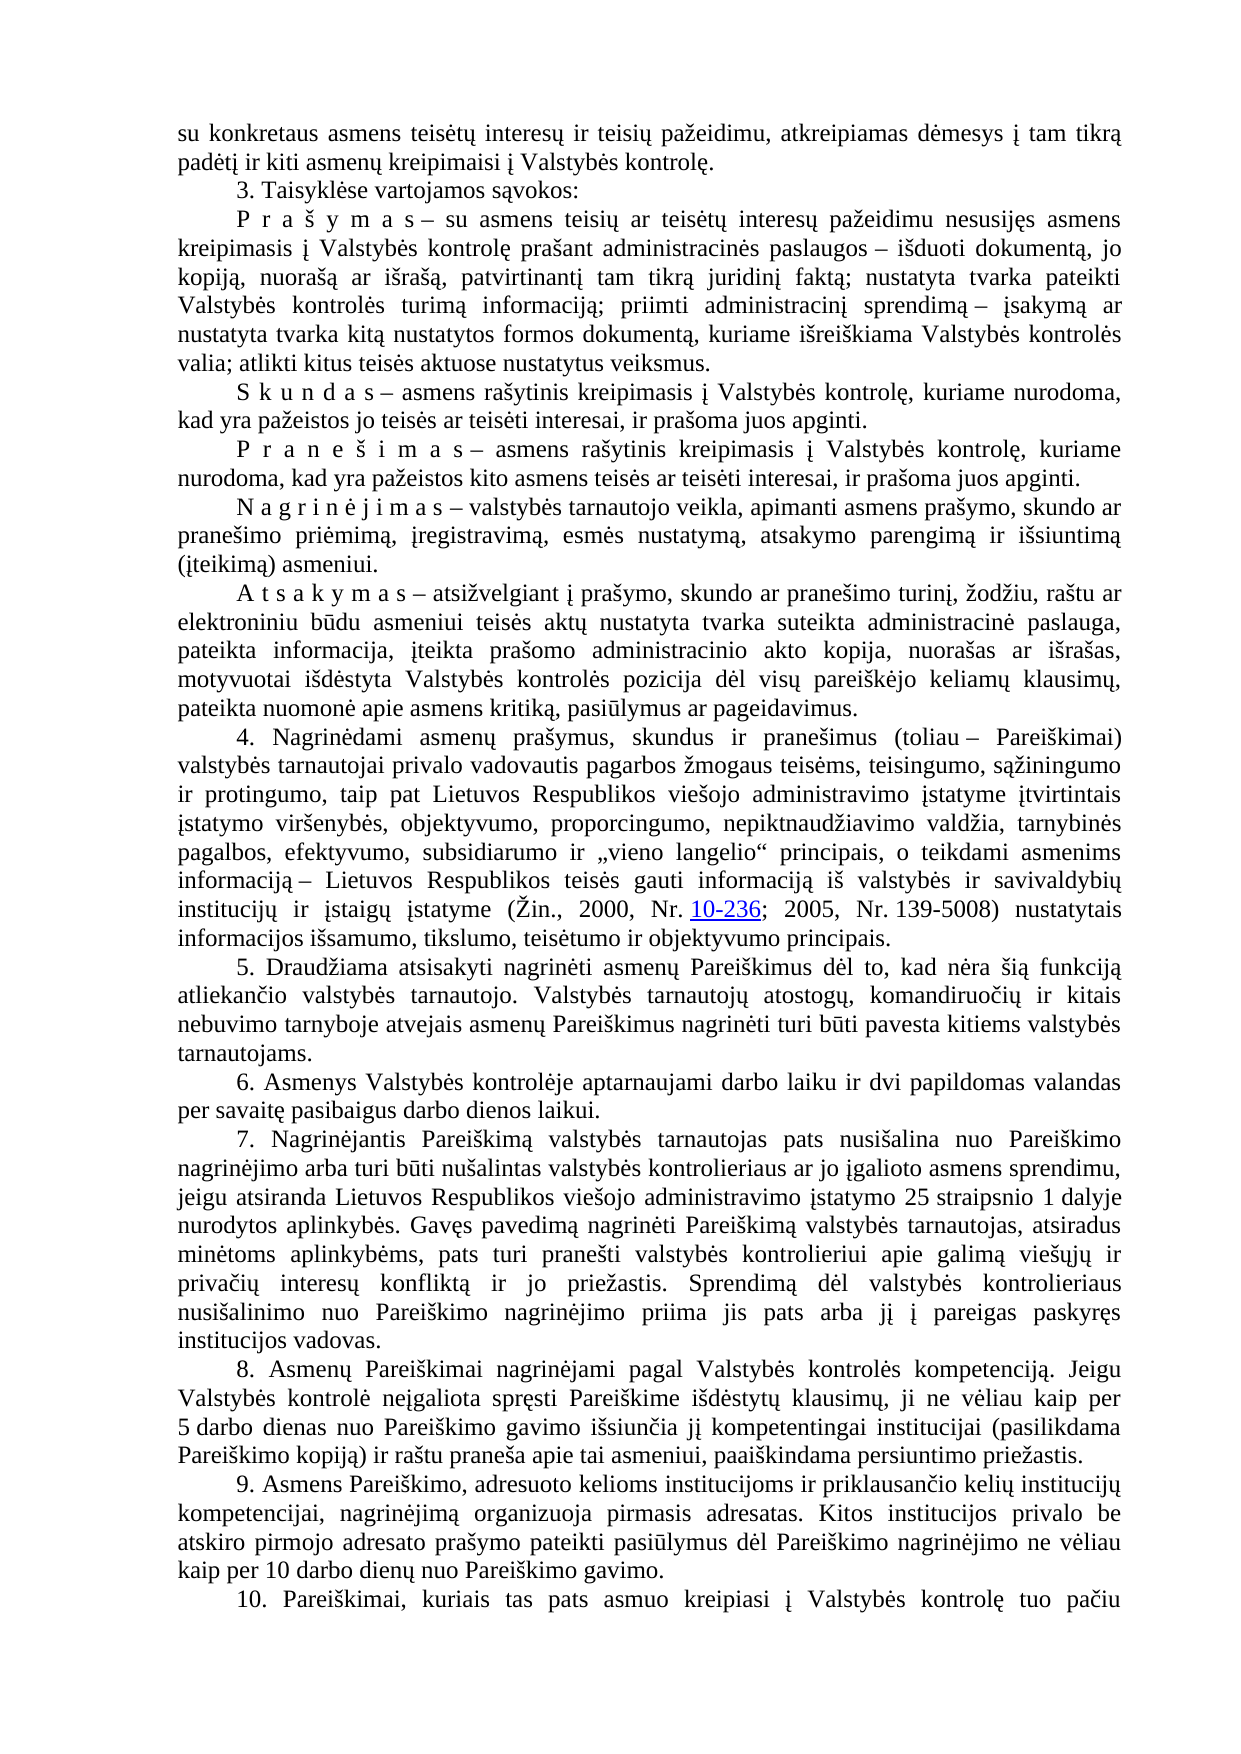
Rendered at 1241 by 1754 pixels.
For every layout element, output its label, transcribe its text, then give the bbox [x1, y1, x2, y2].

text su konkretaus asmens teisėtų interesų ir teisių pažeidimu, atkreipiamas dėmesys į tam tikrą padėtį ir kiti asmenų kreipimaisi į Valstybės kontrolę. [177, 118, 1122, 176]
text 9. Asmens Pareiškimo, adresuoto kelioms institucijoms ir priklausančio kelių institucijų kompetencijai, nagrinėjimą organizuoja pirmasis adresatas. Kitos institucijos privalo be atskiro pirmojo adresato prašymo pateikti pasiūlymus dėl Pareiškimo nagrinėjimo ne vėliau kaip per 10 darbo dienų nuo Pareiškimo gavimo. [177, 1469, 1122, 1584]
text 6. Asmenys Valstybės kontrolėje aptarnaujami darbo laiku ir dvi papildomas valandas per savaitę pasibaigus darbo dienos laikui. [177, 1067, 1122, 1124]
text P r a š y m a s – su asmens teisių ar teisėtų interesų pažeidimu nesusijęs asmens kreipimasis į Valstybės kontrolę prašant administracinės paslaugos – išduoti dokumentą, jo kopiją, nuorašą ar išrašą, patvirtinantį tam tikrą juridinį faktą; nustatyta tvarka pateikti Valstybės kontrolės turimą informaciją; priimti administracinį sprendimą – įsakymą ar nustatyta tvarka kitą nustatytos formos dokumentą, kuriame išreiškiama Valstybės kontrolės valia; atlikti kitus teisės aktuose nustatytus veiksmus. [177, 204, 1122, 377]
text 5. Draudžiama atsisakyti nagrinėti asmenų Pareiškimus dėl to, kad nėra šią funkciją atliekančio valstybės tarnautojo. Valstybės tarnautojų atostogų, komandiruočių ir kitais nebuvimo tarnyboje atvejais asmenų Pareiškimus nagrinėti turi būti pavesta kitiems valstybės tarnautojams. [177, 952, 1122, 1067]
text 3. Taisyklėse vartojamos sąvokos: [177, 176, 1122, 204]
text P r a n e š i m a s – asmens rašytinis kreipimasis į Valstybės kontrolę, kuriame nurodoma, kad yra pažeistos kito asmens teisės ar teisėti interesai, ir prašoma juos apginti. [177, 434, 1122, 492]
text 10. Pareiškimai, kuriais tas pats asmuo kreipiasi į Valstybės kontrolę tuo pačiu [177, 1584, 1122, 1613]
text 8. Asmenų Pareiškimai nagrinėjami pagal Valstybės kontrolės kompetenciją. Jeigu Valstybės kontrolė neįgaliota spręsti Pareiškime išdėstytų klausimų, ji ne vėliau kaip per 5 darbo dienas nuo Pareiškimo gavimo išsiunčia jį kompetentingai institucijai (pasilikdama Pareiškimo kopiją) ir raštu praneša apie tai asmeniui, paaiškindama persiuntimo priežastis. [177, 1354, 1122, 1469]
text A t s a k y m a s – atsižvelgiant į prašymo, skundo ar pranešimo turinį, žodžiu, raštu ar elektroniniu būdu asmeniui teisės aktų nustatyta tvarka suteikta administracinė paslauga, pateikta informacija, įteikta prašomo administracinio akto kopija, nuorašas ar išrašas, motyvuotai išdėstyta Valstybės kontrolės pozicija dėl visų pareiškėjo keliamų klausimų, pateikta nuomonė apie asmens kritiką, pasiūlymus ar pageidavimus. [177, 578, 1122, 722]
text S k u n d a s – asmens rašytinis kreipimasis į Valstybės kontrolę, kuriame nurodoma, kad yra pažeistos jo teisės ar teisėti interesai, ir prašoma juos apginti. [177, 377, 1122, 434]
text 4. Nagrinėdami asmenų prašymus, skundus ir pranešimus (toliau – Pareiškimai) valstybės tarnautojai privalo vadovautis pagarbos žmogaus teisėms, teisingumo, sąžiningumo ir protingumo, taip pat Lietuvos Respublikos viešojo administravimo įstatyme įtvirtintais įstatymo viršenybės, objektyvumo, proporcingumo, nepiktnaudžiavimo valdžia, tarnybinės pagalbos, efektyvumo, subsidiarumo ir „vieno langelio“ principais, o teikdami asmenims informaciją – Lietuvos Respublikos teisės gauti informaciją iš valstybės ir savivaldybių institucijų ir įstaigų įstatyme (Žin., 2000, Nr. 10-236; 2005, Nr. 139-5008) nustatytais informacijos išsamumo, tikslumo, teisėtumo ir objektyvumo principais. [177, 722, 1122, 952]
text 7. Nagrinėjantis Pareiškimą valstybės tarnautojas pats nusišalina nuo Pareiškimo nagrinėjimo arba turi būti nušalintas valstybės kontrolieriaus ar jo įgalioto asmens sprendimu, jeigu atsiranda Lietuvos Respublikos viešojo administravimo įstatymo 25 straipsnio 1 dalyje nurodytos aplinkybės. Gavęs pavedimą nagrinėti Pareiškimą valstybės tarnautojas, atsiradus minėtoms aplinkybėms, pats turi pranešti valstybės kontrolieriui apie galimą viešųjų ir privačių interesų konfliktą ir jo priežastis. Sprendimą dėl valstybės kontrolieriaus nusišalinimo nuo Pareiškimo nagrinėjimo priima jis pats arba jį į pareigas paskyręs institucijos vadovas. [177, 1124, 1122, 1354]
text N a g r i n ė j i m a s – valstybės tarnautojo veikla, apimanti asmens prašymo, skundo ar pranešimo priėmimą, įregistravimą, esmės nustatymą, atsakymo parengimą ir išsiuntimą (įteikimą) asmeniui. [177, 492, 1122, 578]
